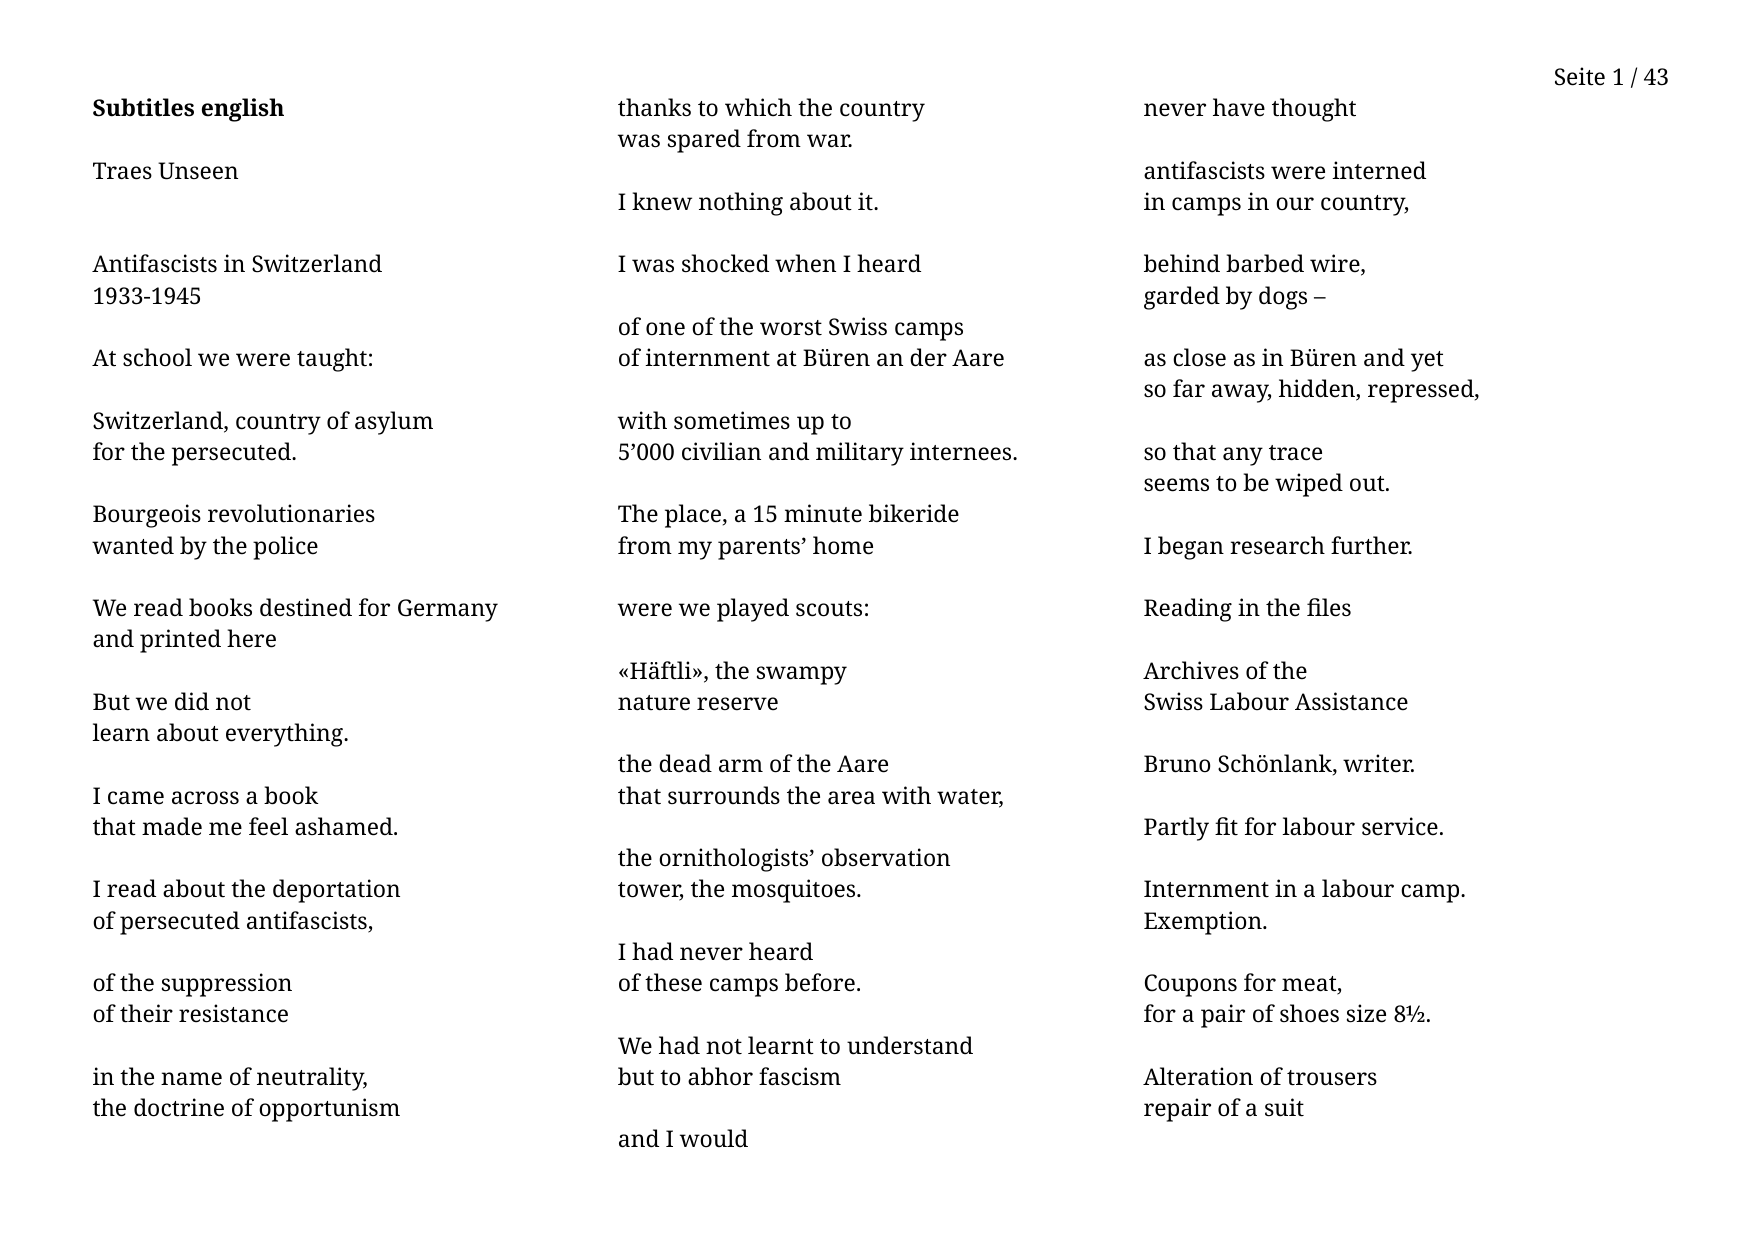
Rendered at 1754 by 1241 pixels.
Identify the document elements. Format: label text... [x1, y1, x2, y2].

text never have thought [1143, 92, 1669, 123]
text of internment at Büren an der Aare [618, 342, 1143, 373]
text Alteration of trousers [1143, 1061, 1669, 1092]
text I came across a book [92, 780, 618, 811]
text garded by dogs – [1143, 280, 1669, 311]
text of these camps before. [618, 967, 1143, 998]
text Internment in a labour camp. [1143, 873, 1669, 905]
text repair of a suit [1143, 1092, 1669, 1123]
text that surrounds the area with water, [618, 780, 1143, 811]
text as close as in Büren and yet [1143, 342, 1669, 373]
text Bruno Schönlank, writer. [1143, 748, 1669, 780]
text Traes Unseen [92, 155, 618, 186]
text 5’000 civilian and military internees. [618, 436, 1143, 467]
text of persecuted antifascists, [92, 905, 618, 936]
text for the persecuted. [92, 436, 618, 467]
text the ornithologists’ observation [618, 842, 1143, 873]
text I was shocked when I heard [618, 248, 1143, 280]
text Subtitles english [92, 92, 618, 123]
text of their resistance [92, 998, 618, 1030]
text and I would [618, 1123, 1143, 1155]
text so far away, hidden, repressed, [1143, 373, 1669, 405]
text The place, a 15 minute bikeride [618, 498, 1143, 530]
text in the name of neutrality, [92, 1061, 618, 1092]
text I began research further. [1143, 530, 1669, 561]
text of the suppression [92, 967, 618, 998]
text «Häftli», the swampy [618, 655, 1143, 686]
text Archives of the [1143, 655, 1669, 686]
text Coupons for meat, [1143, 967, 1669, 998]
text Swiss Labour Assistance [1143, 686, 1669, 717]
text learn about everything. [92, 717, 618, 748]
text for a pair of shoes size 8½. [1143, 998, 1669, 1030]
text was spared from war. [618, 123, 1143, 155]
text Partly fit for labour service. [1143, 811, 1669, 842]
text that made me feel ashamed. [92, 811, 618, 842]
text from my parents’ home [618, 530, 1143, 561]
text the doctrine of opportunism [92, 1092, 618, 1123]
text in camps in our country, [1143, 186, 1669, 217]
text behind barbed wire, [1143, 248, 1669, 280]
text Bourgeois revolutionaries [92, 498, 618, 530]
text were we played scouts: [618, 592, 1143, 623]
text We read books destined for Germany [92, 592, 618, 623]
text with sometimes up to [618, 405, 1143, 436]
text I read about the deportation [92, 873, 618, 905]
text wanted by the police [92, 530, 618, 561]
text tower, the mosquitoes. [618, 873, 1143, 905]
text Exemption. [1143, 905, 1669, 936]
text seems to be wiped out. [1143, 467, 1669, 498]
text But we did not [92, 686, 618, 717]
text the dead arm of the Aare [618, 748, 1143, 780]
text I had never heard [618, 936, 1143, 967]
text nature reserve [618, 686, 1143, 717]
text I knew nothing about it. [618, 186, 1143, 217]
text Switzerland, country of asylum [92, 405, 618, 436]
text but to abhor fascism [618, 1061, 1143, 1092]
text Antifascists in Switzerland [92, 248, 618, 280]
text Reading in the files [1143, 592, 1669, 623]
text of one of the worst Swiss camps [618, 311, 1143, 342]
text thanks to which the country [618, 92, 1143, 123]
text 1933-1945 [92, 280, 618, 311]
text and printed here [92, 623, 618, 655]
text so that any trace [1143, 436, 1669, 467]
text antifascists were interned [1143, 155, 1669, 186]
text We had not learnt to understand [618, 1030, 1143, 1061]
text At school we were taught: [92, 342, 618, 373]
